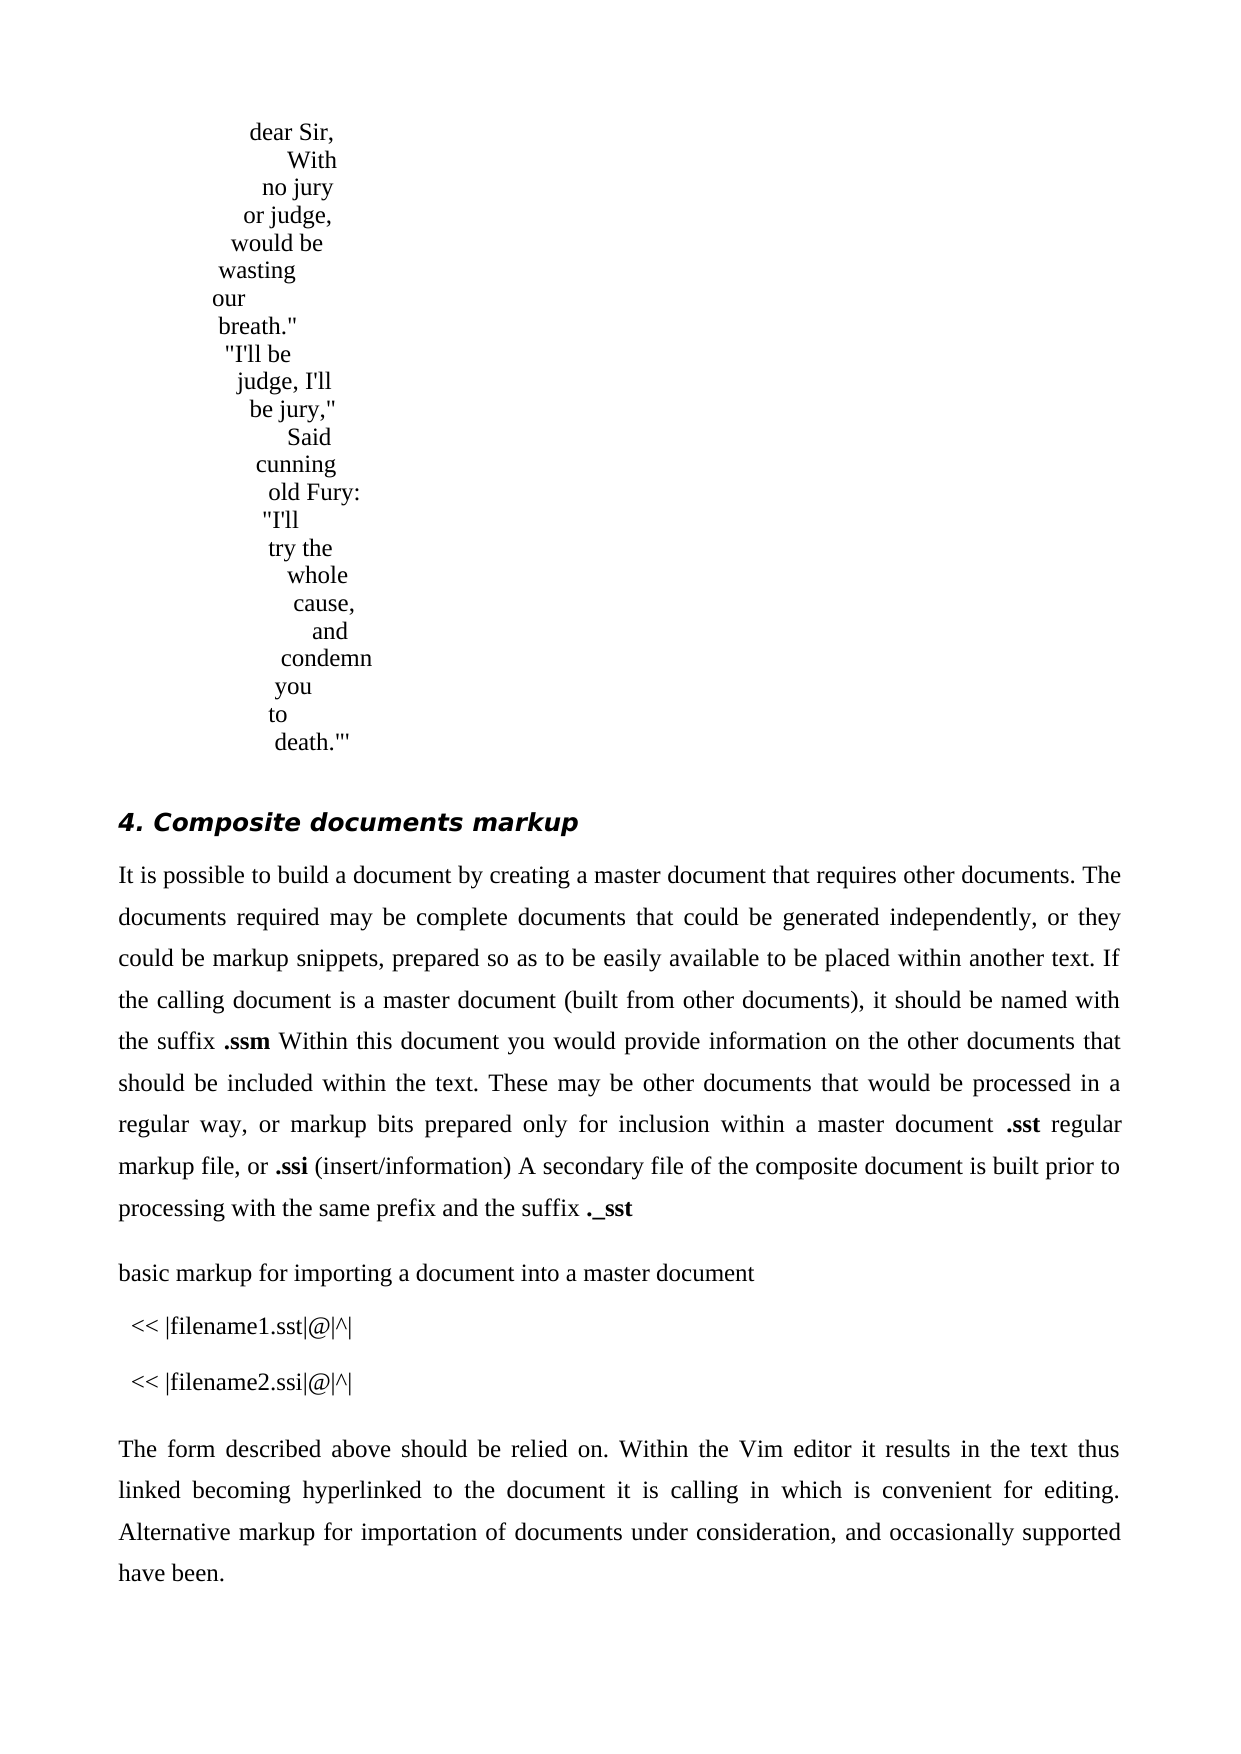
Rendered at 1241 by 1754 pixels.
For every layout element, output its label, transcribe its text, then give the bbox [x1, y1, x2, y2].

text our [118, 284, 1122, 312]
text try the [118, 534, 1122, 561]
text whole [118, 561, 1122, 589]
text old Fury: [118, 478, 1122, 506]
subtitle 4. Composite documents markup [118, 808, 1122, 837]
text dear Sir, [118, 118, 1122, 146]
text be jury," [118, 395, 1122, 423]
text cause, [118, 589, 1122, 617]
text It is possible to build a document by creating a master document that requires other documents. The documents required may be complete documents that could be generated independently, or they could be markup snippets, prepared so as to be easily available to be placed within another text. If the calling document is a master document (built from other documents), it should be named with the suffix .ssm Within this document you would provide information on the other documents that should be included within the text. These may be other documents that would be processed in a regular way, or markup bits prepared only for inclusion within a master document .sst regular markup file, or .ssi (insert/information) A secondary file of the composite document is built prior to processing with the same prefix and the suffix ._sst [118, 861, 1122, 1221]
text wasting [118, 257, 1122, 284]
text would be [118, 229, 1122, 257]
text no jury [118, 173, 1122, 201]
text "I'll be [118, 340, 1122, 367]
text The form described above should be relied on. Within the Vim editor it results in the text thus linked becoming hyperlinked to the document it is calling in which is convenient for editing. Alternative markup for importation of documents under consideration, and occasionally supported have been. [118, 1435, 1122, 1587]
text judge, I'll [118, 367, 1122, 395]
text condemn [118, 644, 1122, 672]
text "I'll [118, 506, 1122, 534]
text << |filename2.ssi|@|^| [118, 1368, 1122, 1395]
text to [118, 700, 1122, 728]
text Said [118, 423, 1122, 451]
text basic markup for importing a document into a master document [118, 1259, 1122, 1287]
text or judge, [118, 201, 1122, 229]
text With [118, 146, 1122, 173]
text you [118, 672, 1122, 700]
text death."' [118, 728, 1122, 755]
text cunning [118, 451, 1122, 478]
text << |filename1.sst|@|^| [118, 1312, 1122, 1340]
text and [118, 617, 1122, 644]
text breath." [118, 312, 1122, 340]
